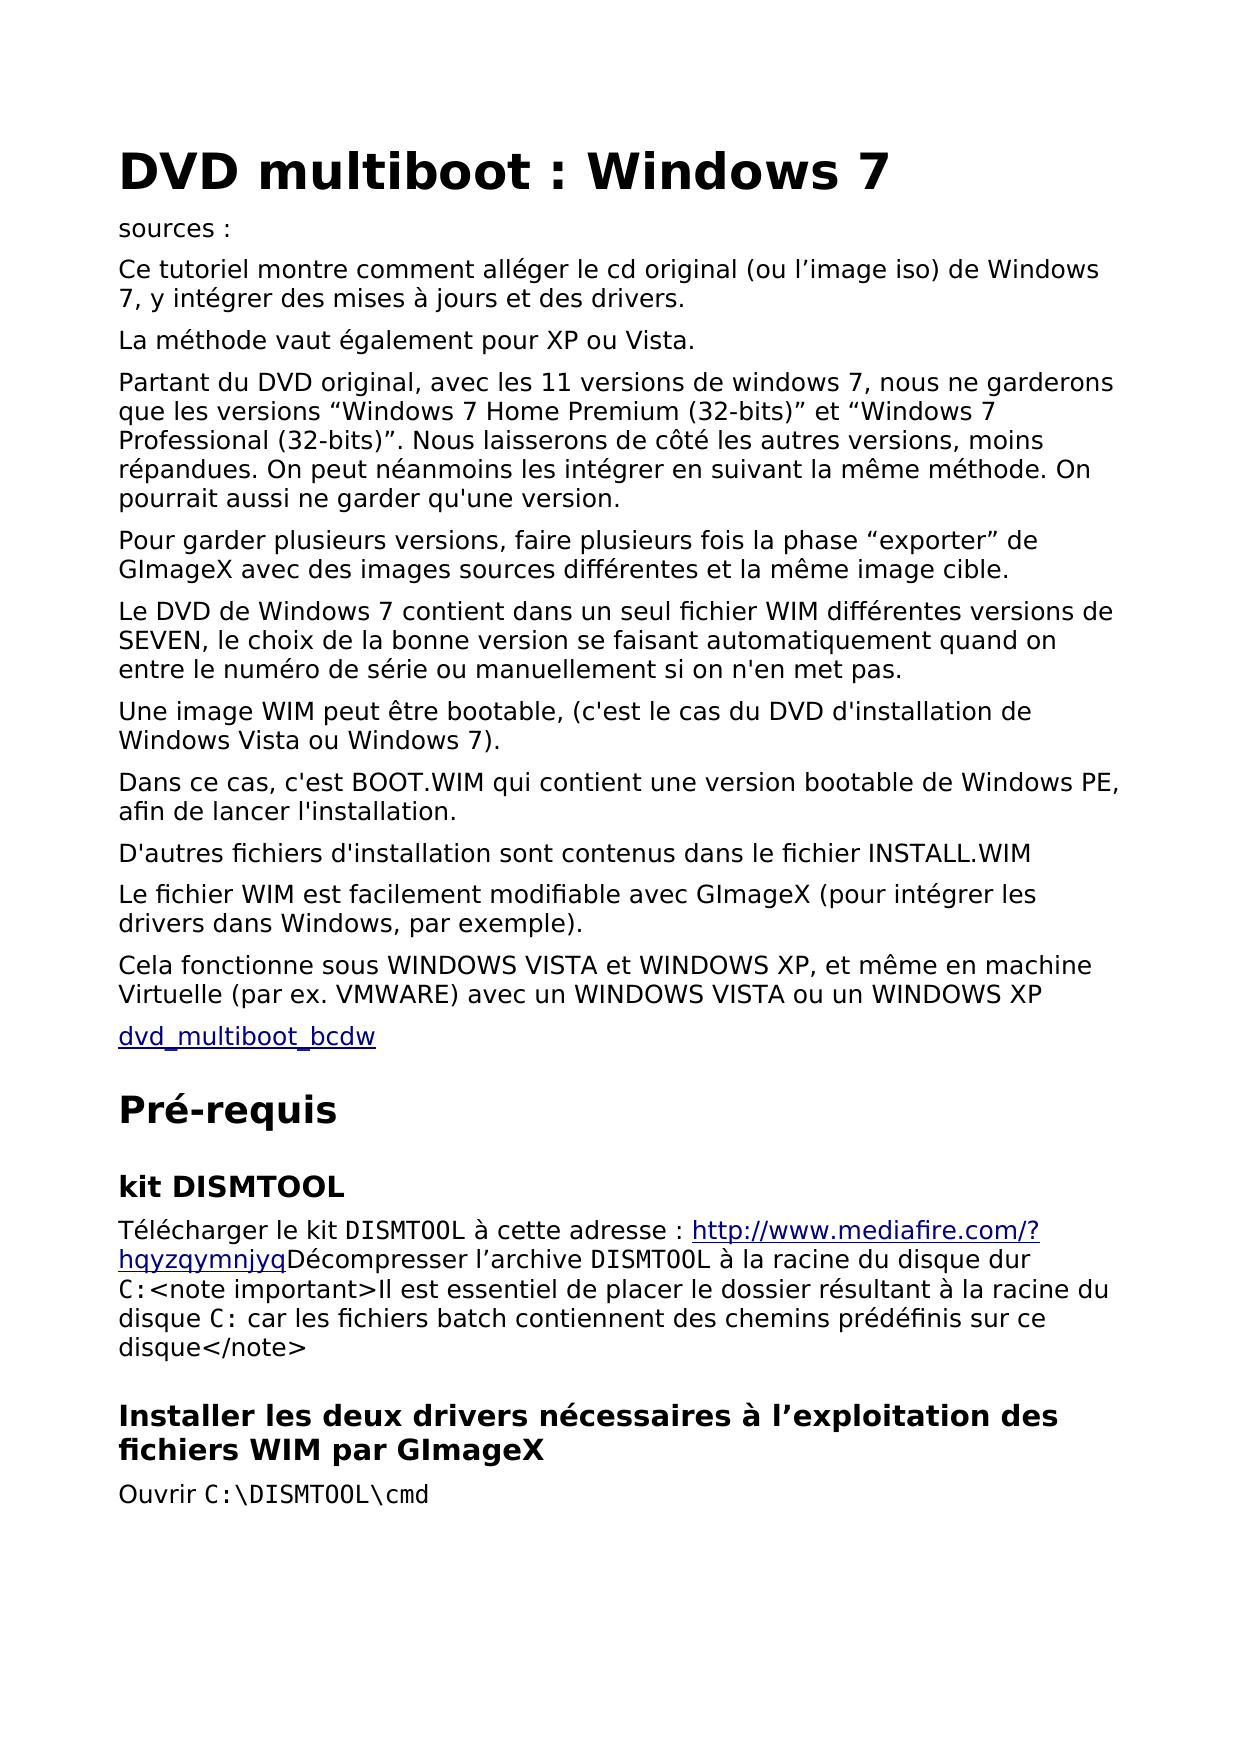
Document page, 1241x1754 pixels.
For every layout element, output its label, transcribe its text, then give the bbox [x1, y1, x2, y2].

text Le fichier WIM est facilement modifiable avec GImageX (pour intégrer les drivers dans Windows, par exemple). [118, 881, 1122, 939]
text Une image WIM peut être bootable, (c'est le cas du DVD d'installation de Windows Vista ou Windows 7). [118, 697, 1122, 756]
text Ouvrir C:\DISMTOOL\cmd [118, 1480, 1122, 1509]
text Télécharger le kit DISMTOOL à cette adresse : http://www.mediafire.com/?hqyzqymnjyqDécompresser l’archive DISMTOOL à la racine du disque dur C:<note important>Il est essentiel de placer le dossier résultant à la racine du disque C: car les fichiers batch contiennent des chemins prédéfinis sur ce disque</note> [118, 1216, 1122, 1362]
subtitle DVD multiboot : Windows 7 [118, 143, 1122, 201]
text dvd_multiboot_bcdw [118, 1022, 1122, 1051]
text sources : [118, 214, 1122, 243]
subtitle kit DISMTOOL [118, 1170, 1122, 1204]
text Le DVD de Windows 7 contient dans un seul fichier WIM différentes versions de SEVEN, le choix de la bonne version se faisant automatiquement quand on entre le numéro de série ou manuellement si on n'en met pas. [118, 597, 1122, 685]
text Pour garder plusieurs versions, faire plusieurs fois la phase “exporter” de GImageX avec des images sources différentes et la même image cible. [118, 526, 1122, 585]
text Cela fonctionne sous WINDOWS VISTA et WINDOWS XP, et même en machine Virtuelle (par ex. VMWARE) avec un WINDOWS VISTA ou un WINDOWS XP [118, 951, 1122, 1010]
text D'autres fichiers d'installation sont contenus dans le fichier INSTALL.WIM [118, 839, 1122, 868]
subtitle Installer les deux drivers nécessaires à l’exploitation des fichiers WIM par GImageX [118, 1400, 1122, 1468]
subtitle Pré-requis [118, 1089, 1122, 1132]
text Partant du DVD original, avec les 11 versions de windows 7, nous ne garderons que les versions “Windows 7 Home Premium (32-bits)” et “Windows 7 Professional (32-bits)”. Nous laisserons de côté les autres versions, moins répandues. On peut néanmoins les intégrer en suivant la même méthode. On pourrait aussi ne garder qu'une version. [118, 368, 1122, 514]
text Dans ce cas, c'est BOOT.WIM qui contient une version bootable de Windows PE, afin de lancer l'installation. [118, 768, 1122, 826]
text La méthode vaut également pour XP ou Vista. [118, 326, 1122, 356]
text Ce tutoriel montre comment alléger le cd original (ou l’image iso) de Windows 7, y intégrer des mises à jours et des drivers. [118, 256, 1122, 314]
